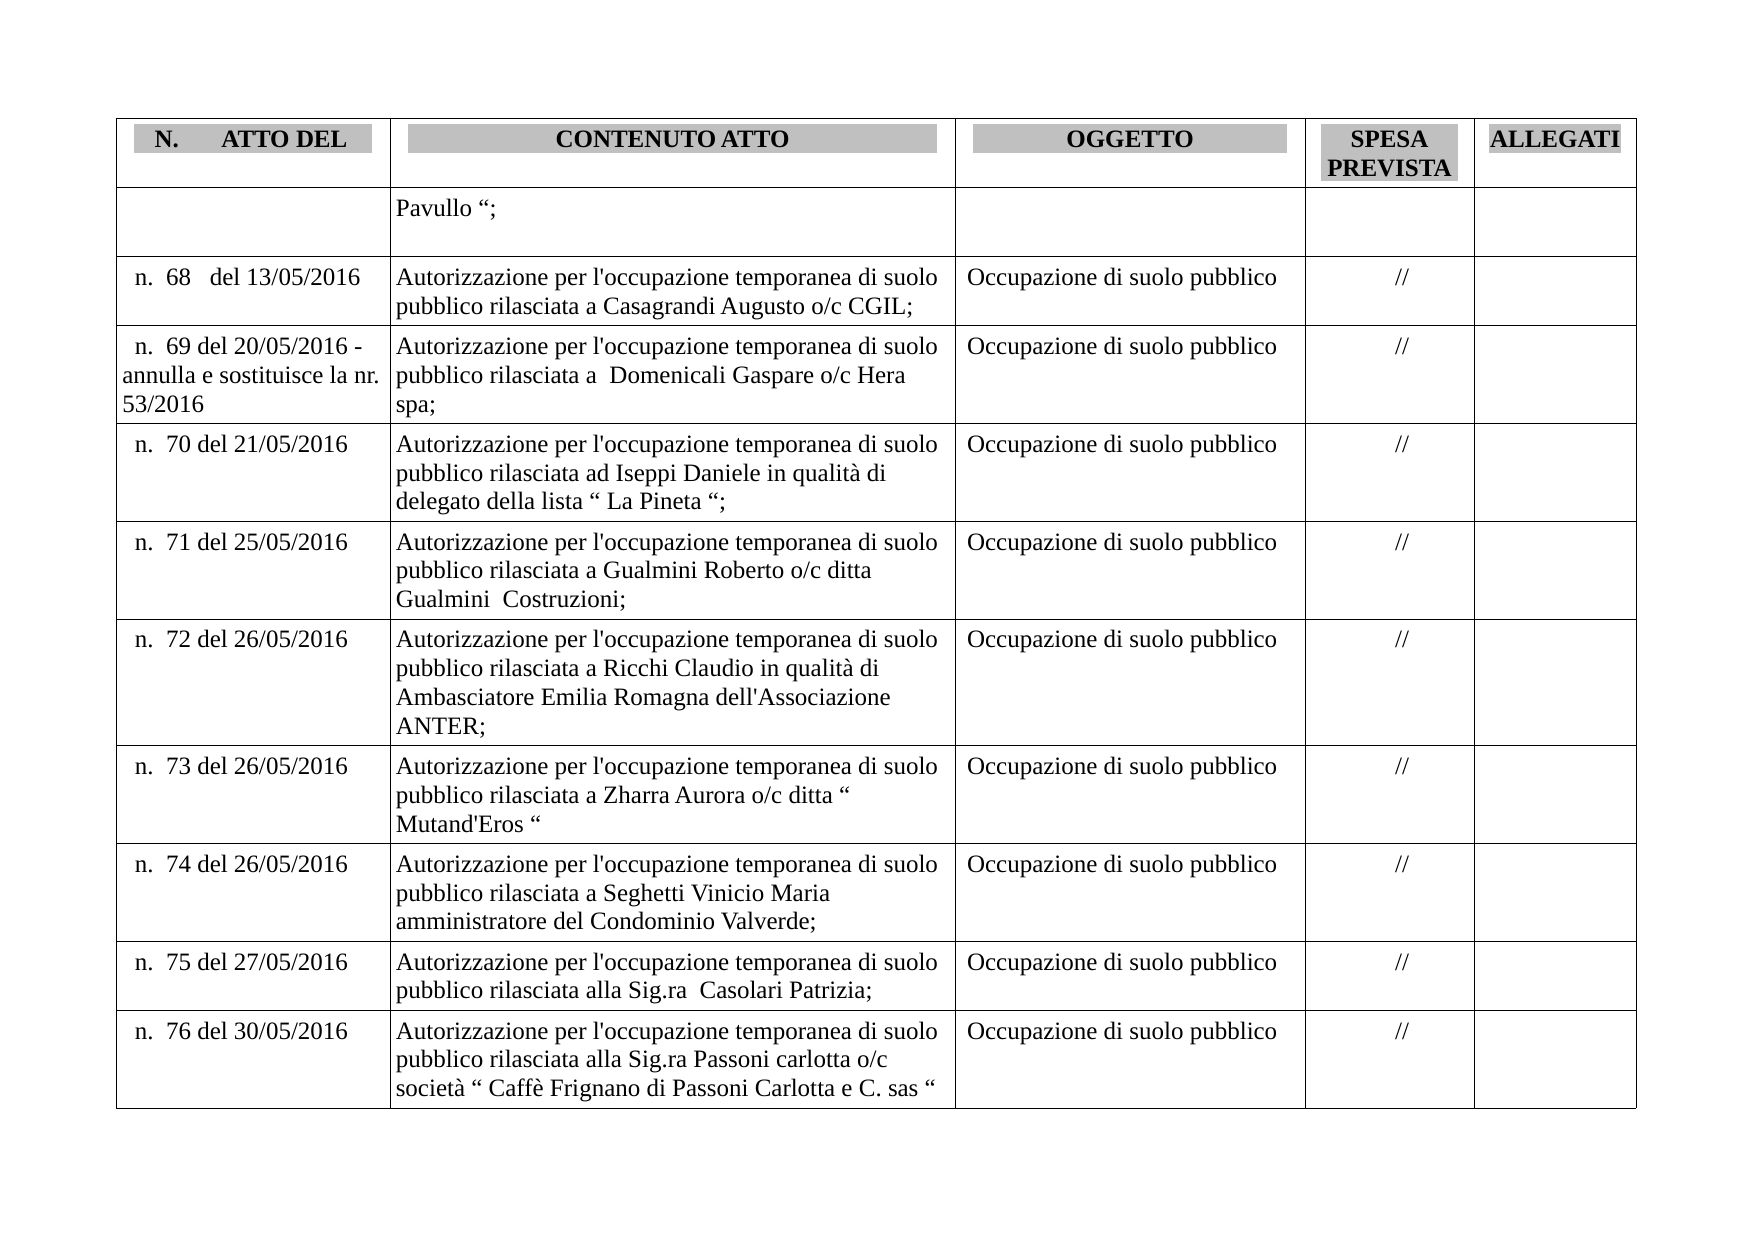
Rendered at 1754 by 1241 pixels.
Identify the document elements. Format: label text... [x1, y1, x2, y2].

table_cell n. 72 del 26/05/2016 [117, 620, 390, 745]
table_header OGGETTO [956, 119, 1305, 187]
table_header N. ATTO DEL [117, 119, 390, 187]
table_cell [1475, 746, 1636, 843]
table_cell // [1306, 522, 1474, 619]
table_cell // [1306, 326, 1474, 423]
table_cell // [1306, 746, 1474, 843]
table_cell Occupazione di suolo pubblico [956, 942, 1305, 1010]
table_cell [117, 188, 390, 256]
table_cell Autorizzazione per l'occupazione temporanea di suolo pubblico rilasciata a Gualmini Roberto o/c ditta Gualmini Costruzioni; [391, 522, 955, 619]
table_cell [1475, 844, 1636, 941]
table_cell [1306, 188, 1474, 256]
table_cell [1475, 620, 1636, 745]
table_cell [1475, 424, 1636, 521]
table_cell n. 75 del 27/05/2016 [117, 942, 390, 1010]
table_cell n. 73 del 26/05/2016 [117, 746, 390, 843]
table_cell n. 70 del 21/05/2016 [117, 424, 390, 521]
table_cell Occupazione di suolo pubblico [956, 746, 1305, 843]
table_cell [1475, 326, 1636, 423]
table_cell n. 69 del 20/05/2016 - annulla e sostituisce la nr. 53/2016 [117, 326, 390, 423]
table_cell n. 68 del 13/05/2016 [117, 257, 390, 325]
table_cell Autorizzazione per l'occupazione temporanea di suolo pubblico rilasciata a Ricchi Claudio in qualità di Ambasciatore Emilia Romagna dell'Associazione ANTER; [391, 620, 955, 745]
table_cell Autorizzazione per l'occupazione temporanea di suolo pubblico rilasciata a Domenicali Gaspare o/c Hera spa; [391, 326, 955, 423]
table_cell [956, 188, 1305, 256]
table_header CONTENUTO ATTO [391, 119, 955, 187]
table_cell Autorizzazione per l'occupazione temporanea di suolo pubblico rilasciata ad Iseppi Daniele in qualità di delegato della lista “ La Pineta “; [391, 424, 955, 521]
table_cell Occupazione di suolo pubblico [956, 620, 1305, 745]
table_cell [1475, 188, 1636, 256]
table_cell Autorizzazione per l'occupazione temporanea di suolo pubblico rilasciata alla Sig.ra Passoni carlotta o/c società “ Caffè Frignano di Passoni Carlotta e C. sas “ [391, 1011, 955, 1108]
table_cell // [1306, 620, 1474, 745]
table_cell Occupazione di suolo pubblico [956, 326, 1305, 423]
table_cell Autorizzazione per l'occupazione temporanea di suolo pubblico rilasciata alla Sig.ra Casolari Patrizia; [391, 942, 955, 1010]
table_cell Occupazione di suolo pubblico [956, 424, 1305, 521]
table_cell // [1306, 257, 1474, 325]
table_cell [1475, 1011, 1636, 1108]
table_cell Occupazione di suolo pubblico [956, 1011, 1305, 1108]
table_cell Occupazione di suolo pubblico [956, 522, 1305, 619]
table_cell n. 76 del 30/05/2016 [117, 1011, 390, 1108]
table_cell [1475, 257, 1636, 325]
table_header SPESA PREVISTA [1306, 119, 1474, 187]
table_cell Pavullo “; [391, 188, 955, 256]
table_cell Autorizzazione per l'occupazione temporanea di suolo pubblico rilasciata a Zharra Aurora o/c ditta “ Mutand'Eros “ [391, 746, 955, 843]
table_cell Occupazione di suolo pubblico [956, 257, 1305, 325]
table_cell // [1306, 942, 1474, 1010]
table_cell // [1306, 1011, 1474, 1108]
table_cell // [1306, 424, 1474, 521]
table_cell Autorizzazione per l'occupazione temporanea di suolo pubblico rilasciata a Seghetti Vinicio Maria amministratore del Condominio Valverde; [391, 844, 955, 941]
table_header ALLEGATI [1475, 119, 1636, 187]
table_cell // [1306, 844, 1474, 941]
table_cell n. 71 del 25/05/2016 [117, 522, 390, 619]
table_cell Autorizzazione per l'occupazione temporanea di suolo pubblico rilasciata a Casagrandi Augusto o/c CGIL; [391, 257, 955, 325]
table_cell [1475, 942, 1636, 1010]
table_cell [1475, 522, 1636, 619]
table_cell Occupazione di suolo pubblico [956, 844, 1305, 941]
table_cell n. 74 del 26/05/2016 [117, 844, 390, 941]
